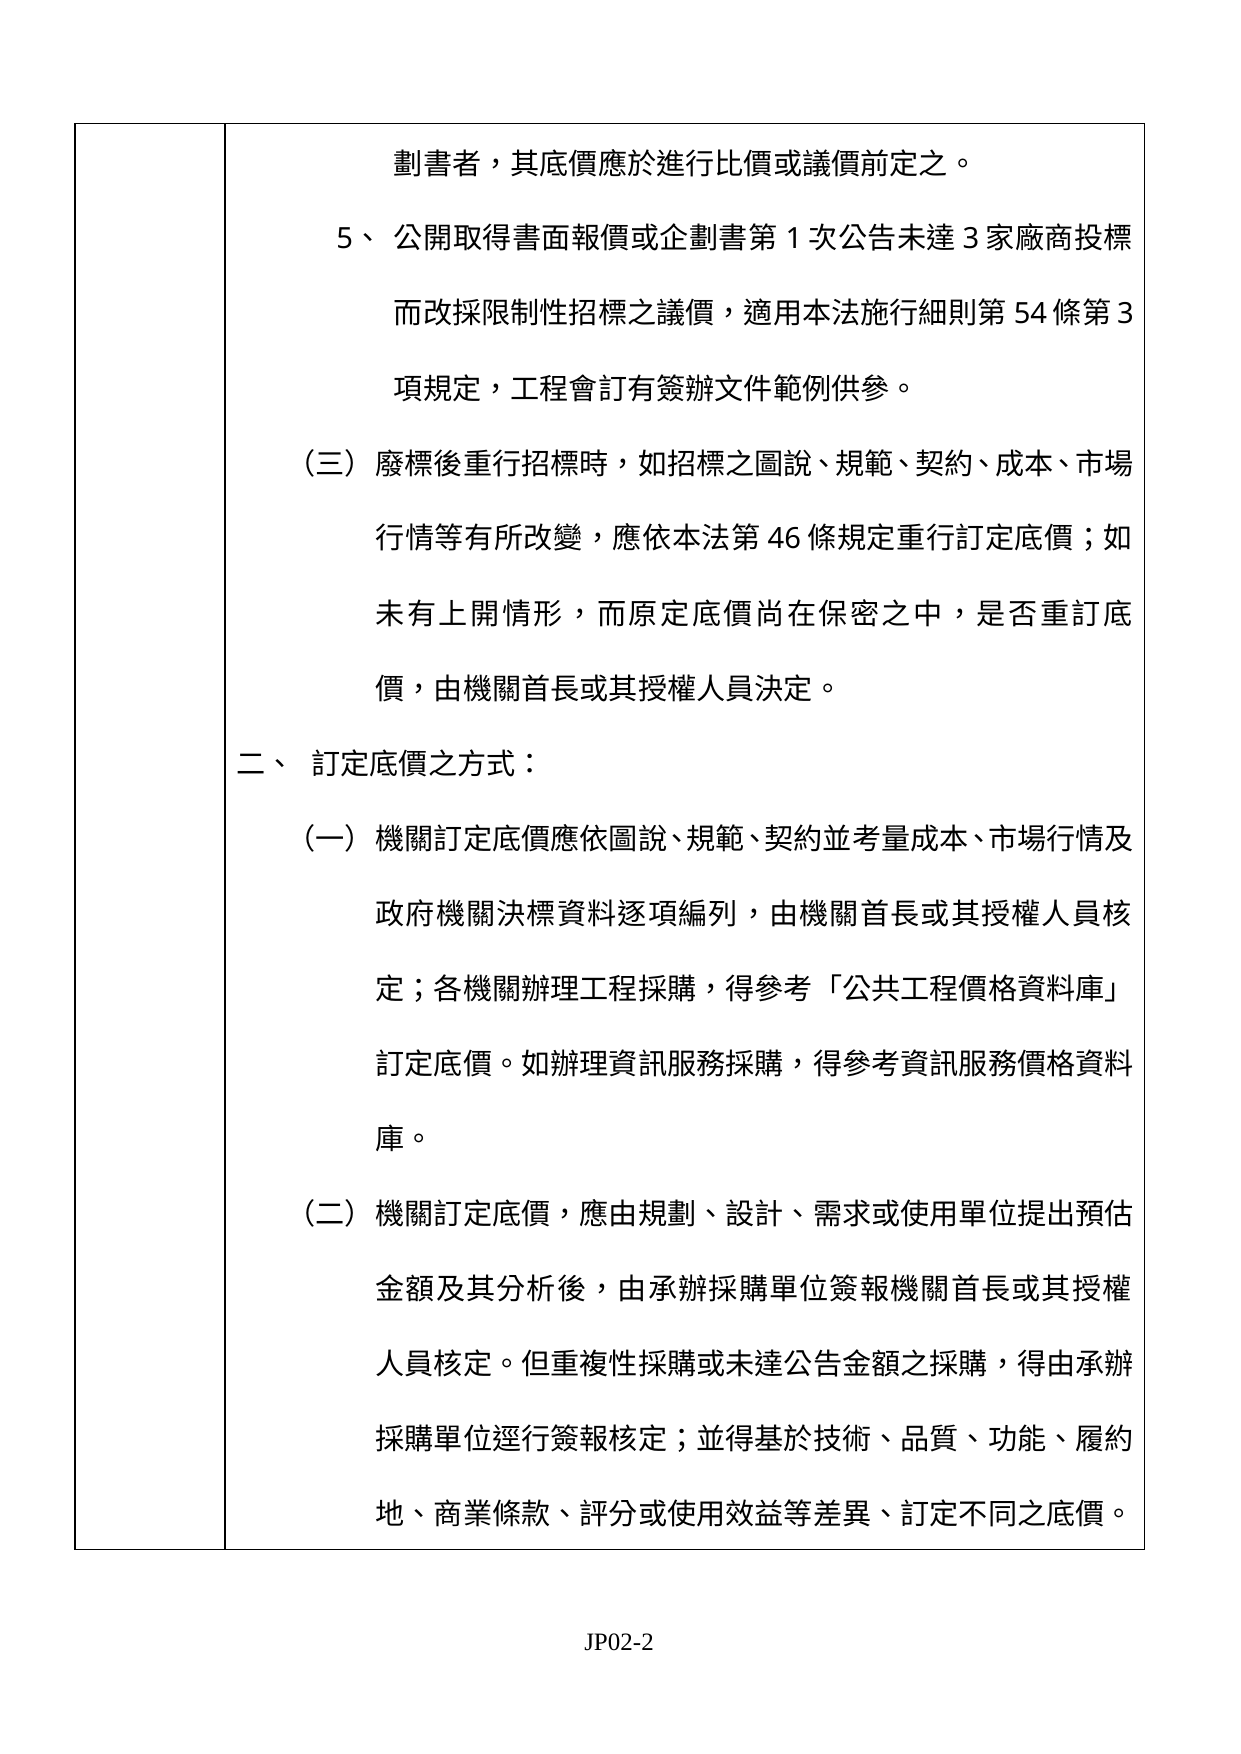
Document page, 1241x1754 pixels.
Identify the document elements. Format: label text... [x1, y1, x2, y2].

table_cell [76, 124, 224, 1549]
table_cell 訂定底價之時機： 除訂定底價確有困難之特殊或複雜案件、以最有利標決標之採購、小額採購，得不訂底價外（但應於招標文件內敘明理由及決標條件與原則），應訂定底價；依政府採購法（下稱本法）第47條第1項第1款及第2款規定不訂底價者，得於招標文件預先載明契約金額或相關費率作為決標條件。 訂定底價時機因不同招標方式而不同： 公開招標應於開標前定之，公開招標採分段開標者，其底價應於第一階段開標前定之。 選擇性招標應於資格審查後之下一階段開標前定之。 限制性招標應於議價或比價前定之。限制性招標之比價，其底價應於辦理比價之開標前定之；限制性招標之議價，訂定底價前應先參考廠商之報價或估價單。 依本法第49條採公開取得3家以上廠商之書面報價或企劃書者，其底價應於進行比價或議價前定之。 公開取得書面報價或企劃書第1次公告未達3家廠商投標而改採限制性招標之議價，適用本法施行細則第54條第3項規定，工程會訂有簽辦文件範例供參。 廢標後重行招標時，如招標之圖說、規範、契約、成本、市場行情等有所改變，應依本法第46條規定重行訂定底價；如未有上開情形，而原定底價尚在保密之中，是否重訂底價，由機關首長或其授權人員決定。 訂定底價之方式： 機關訂定底價應依圖說、規範、契約並考量成本、市場行情及政府機關決標資料逐項編列，由機關首長或其授權人員核定；各機關辦理工程採購，得參考「公共工程價格資料庫」訂定底價。如辦理資訊服務採購，得參考資訊服務價格資料庫。 機關訂定底價，應由規劃、設計、需求或使用單位提出預估金額及其分析後，由承辦採購單位簽報機關首長或其授權人員核定。但重複性採購或未達公告金額之採購，得由承辦採購單位逕行簽報核定；並得基於技術、品質、功能、履約地、商業條款、評分或使用效益等差異、訂定不同之底價。 機關辦理資訊服務採購，招標文件未訂明固定服務費用或費率者，機關與評選優勝廠商之議價，其底價之訂定，適用本法第46條規定。議價廠商之標價合理且在預算金額以內，無減價之需要者，機關得依其標價訂定底價，照價決標。 機關辦理招標，不得於開標前洩漏底價。底價於開標後至決標前，仍應保密，決標後除有特殊情形外，應予公開。但機關得於招標文件中公告底價。採購人員倫理準則第7條第17款規定：「採購人員不得有下列行為：十七、意圖為私人不正利益而高估預算、底價或應付契約價金……」。 [226, 124, 1144, 1549]
